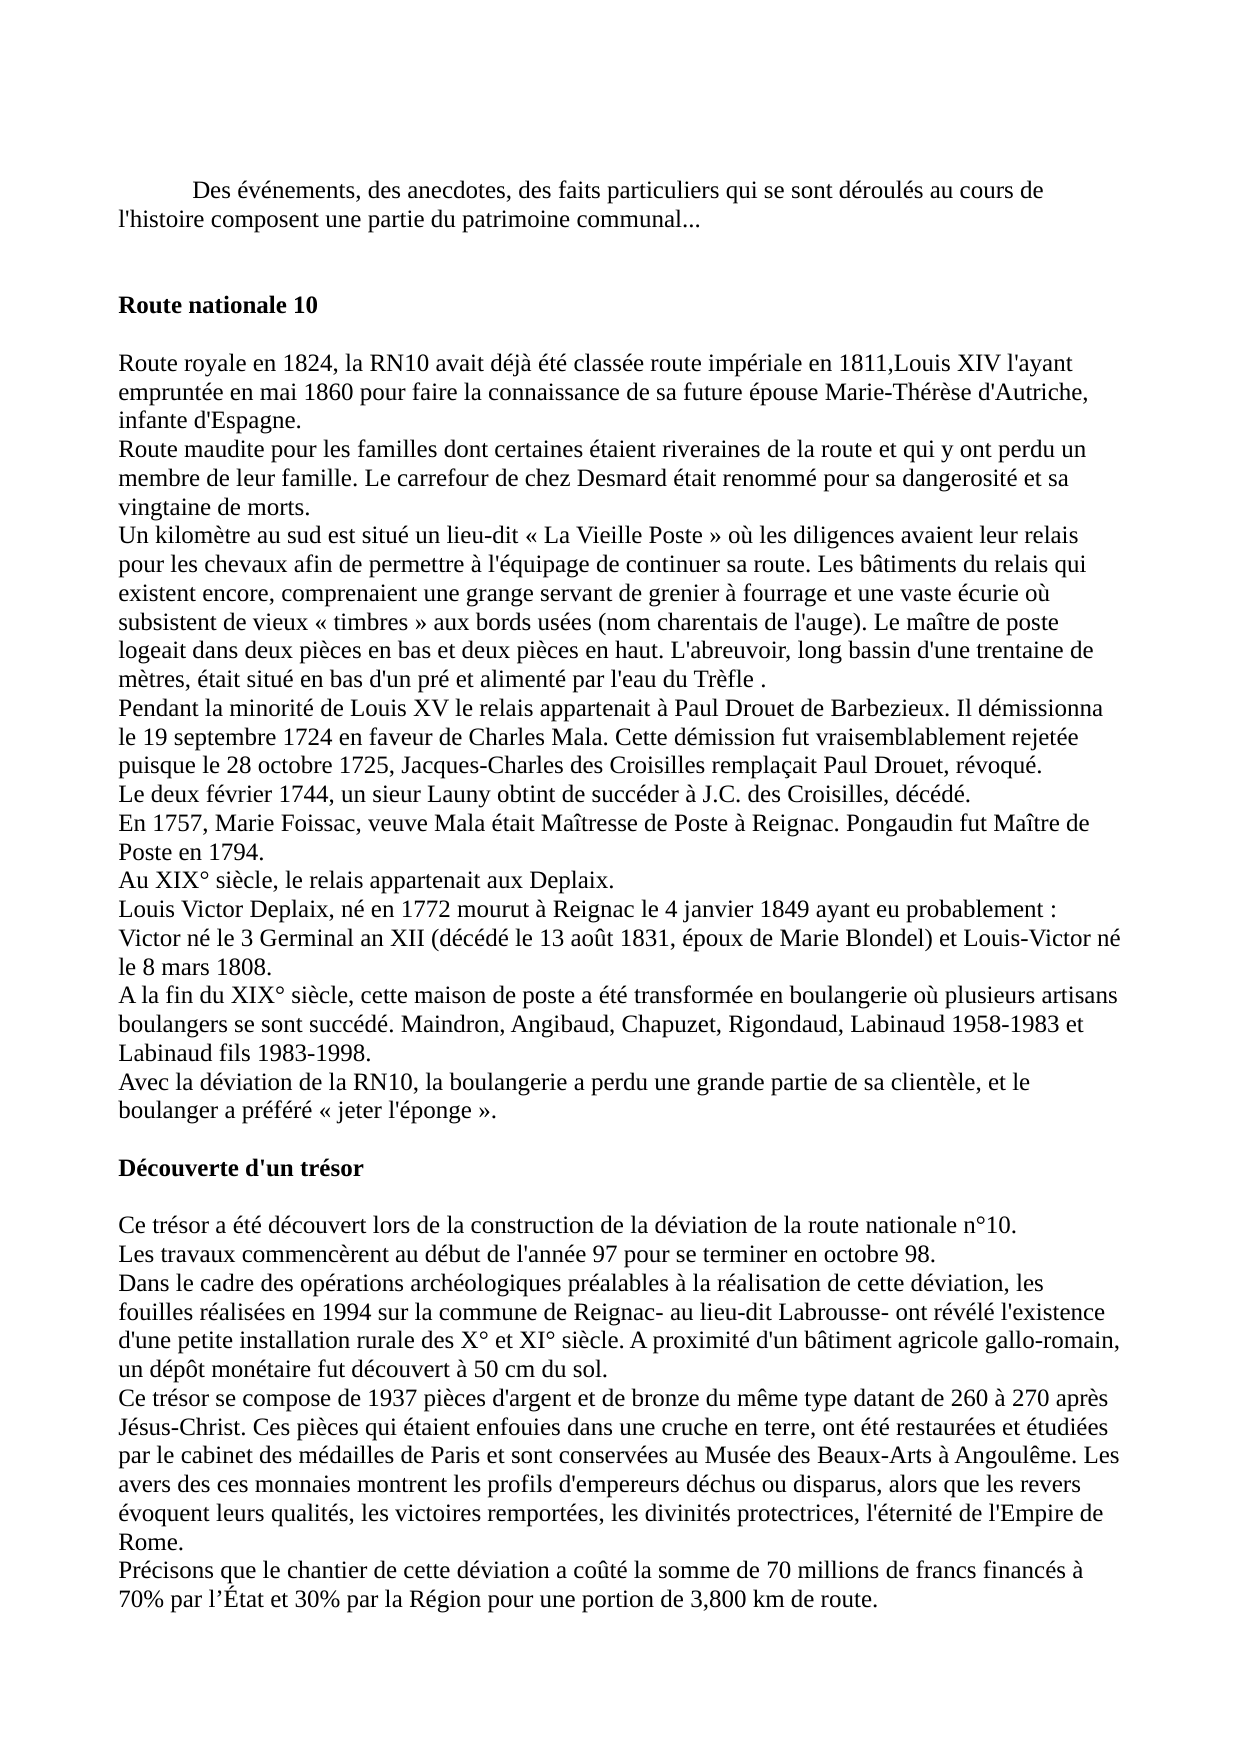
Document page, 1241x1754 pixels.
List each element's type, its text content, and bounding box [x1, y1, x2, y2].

text Un kilomètre au sud est situé un lieu-dit « La Vieille Poste » où les diligences avaient leur relais pour les chevaux afin de permettre à l'équipage de continuer sa route. Les bâtiments du relais qui existent encore, comprenaient une grange servant de grenier à fourrage et une vaste écurie où subsistent de vieux « timbres » aux bords usées (nom charentais de l'auge). Le maître de poste logeait dans deux pièces en bas et deux pièces en haut. L'abreuvoir, long bassin d'une trentaine de mètres, était situé en bas d'un pré et alimenté par l'eau du Trèfle . [118, 521, 1122, 693]
text Avec la déviation de la RN10, la boulangerie a perdu une grande partie de sa clientèle, et le boulanger a préféré « jeter l'éponge ». [118, 1067, 1122, 1124]
text Ce trésor a été découvert lors de la construction de la déviation de la route nationale n°10. [118, 1211, 1122, 1239]
text Route maudite pour les familles dont certaines étaient riveraines de la route et qui y ont perdu un membre de leur famille. Le carrefour de chez Desmard était renommé pour sa dangerosité et sa vingtaine de morts. [118, 434, 1122, 521]
text Des événements, des anecdotes, des faits particuliers qui se sont déroulés au cours de l'histoire composent une partie du patrimoine communal... [118, 176, 1122, 233]
text Pendant la minorité de Louis XV le relais appartenait à Paul Drouet de Barbezieux. Il démissionna le 19 septembre 1724 en faveur de Charles Mala. Cette démission fut vraisemblablement rejetée puisque le 28 octobre 1725, Jacques-Charles des Croisilles remplaçait Paul Drouet, révoqué. [118, 693, 1122, 779]
text Route royale en 1824, la RN10 avait déjà été classée route impériale en 1811,Louis XIV l'ayant empruntée en mai 1860 pour faire la connaissance de sa future épouse Marie-Thérèse d'Autriche, infante d'Espagne. [118, 348, 1122, 434]
text Au XIX° siècle, le relais appartenait aux Deplaix. [118, 866, 1122, 894]
text A la fin du XIX° siècle, cette maison de poste a été transformée en boulangerie où plusieurs artisans boulangers se sont succédé. Maindron, Angibaud, Chapuzet, Rigondaud, Labinaud 1958-1983 et Labinaud fils 1983-1998. [118, 981, 1122, 1067]
text Dans le cadre des opérations archéologiques préalables à la réalisation de cette déviation, les fouilles réalisées en 1994 sur la commune de Reignac- au lieu-dit Labrousse- ont révélé l'existence d'une petite installation rurale des X° et XI° siècle. A proximité d'un bâtiment agricole gallo-romain, un dépôt monétaire fut découvert à 50 cm du sol. [118, 1268, 1122, 1383]
text Ce trésor se compose de 1937 pièces d'argent et de bronze du même type datant de 260 à 270 après Jésus-Christ. Ces pièces qui étaient enfouies dans une cruche en terre, ont été restaurées et étudiées par le cabinet des médailles de Paris et sont conservées au Musée des Beaux-Arts à Angoulême. Les avers des ces monnaies montrent les profils d'empereurs déchus ou disparus, alors que les revers évoquent leurs qualités, les victoires remportées, les divinités protectrices, l'éternité de l'Empire de Rome. [118, 1383, 1122, 1556]
text Les travaux commencèrent au début de l'année 97 pour se terminer en octobre 98. [118, 1239, 1122, 1268]
text Louis Victor Deplaix, né en 1772 mourut à Reignac le 4 janvier 1849 ayant eu probablement : [118, 894, 1122, 923]
text Victor né le 3 Germinal an XII (décédé le 13 août 1831, époux de Marie Blondel) et Louis-Victor né le 8 mars 1808. [118, 923, 1122, 981]
text Route nationale 10 [118, 291, 1122, 319]
text Précisons que le chantier de cette déviation a coûté la somme de 70 millions de francs financés à 70% par l’État et 30% par la Région pour une portion de 3,800 km de route. [118, 1556, 1122, 1613]
text En 1757, Marie Foissac, veuve Mala était Maîtresse de Poste à Reignac. Pongaudin fut Maître de Poste en 1794. [118, 808, 1122, 866]
text Découverte d'un trésor [118, 1153, 1122, 1182]
text Le deux février 1744, un sieur Launy obtint de succéder à J.C. des Croisilles, décédé. [118, 779, 1122, 808]
